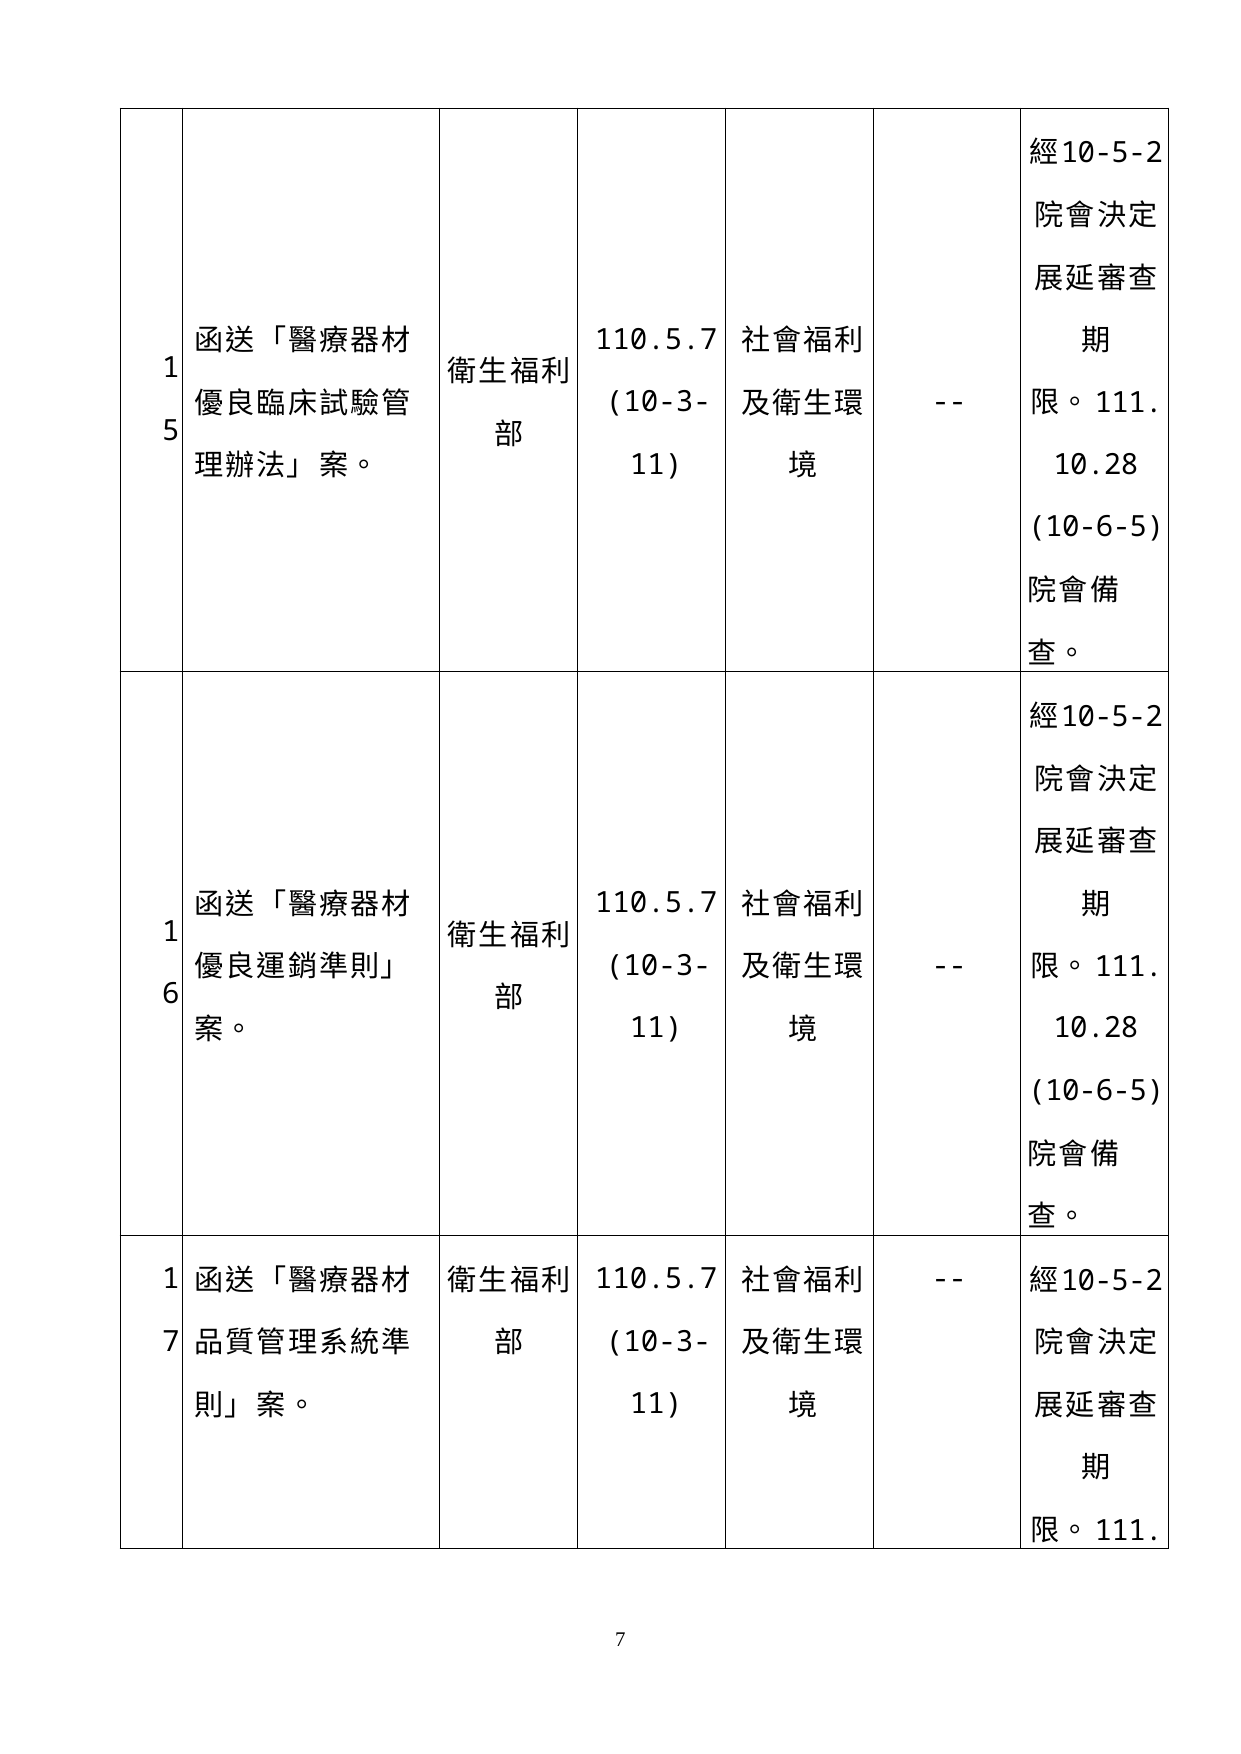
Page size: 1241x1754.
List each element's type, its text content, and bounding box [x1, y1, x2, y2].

table_cell 110.5.7 (10-3-11) [578, 109, 725, 671]
table_cell 函送「醫療器材優良臨床試驗管理辦法」案。 [183, 109, 439, 671]
table_cell 衛生福利部 [440, 672, 577, 1235]
table_cell 經10-5-2院會決定展延審查期限。111. [1021, 1236, 1168, 1548]
table_cell 衛生福利部 [440, 1236, 577, 1548]
table_cell 函送「醫療器材優良運銷準則」案。 [183, 672, 439, 1235]
table_cell -- [874, 109, 1020, 671]
table_cell 社會福利及衛生環境 [726, 1236, 873, 1548]
table_cell 函送「醫療器材品質管理系統準則」案。 [183, 1236, 439, 1548]
table_cell 社會福利及衛生環境 [726, 672, 873, 1235]
table_cell 110.5.7 (10-3-11) [578, 1236, 725, 1548]
table_cell 經10-5-2院會決定展延審查期限。111.10.28 (10-6-5) 院會備查。 [1021, 109, 1168, 671]
table_cell -- [874, 672, 1020, 1235]
table_cell 衛生福利部 [440, 109, 577, 671]
table_cell 110.5.7 (10-3-11) [578, 672, 725, 1235]
table_cell [121, 672, 182, 1235]
table_cell 經10-5-2院會決定展延審查期限。111.10.28 (10-6-5) 院會備查。 [1021, 672, 1168, 1235]
table_cell -- [874, 1236, 1020, 1548]
table_cell [121, 109, 182, 671]
table_cell 社會福利及衛生環境 [726, 109, 873, 671]
table_cell [121, 1236, 182, 1548]
